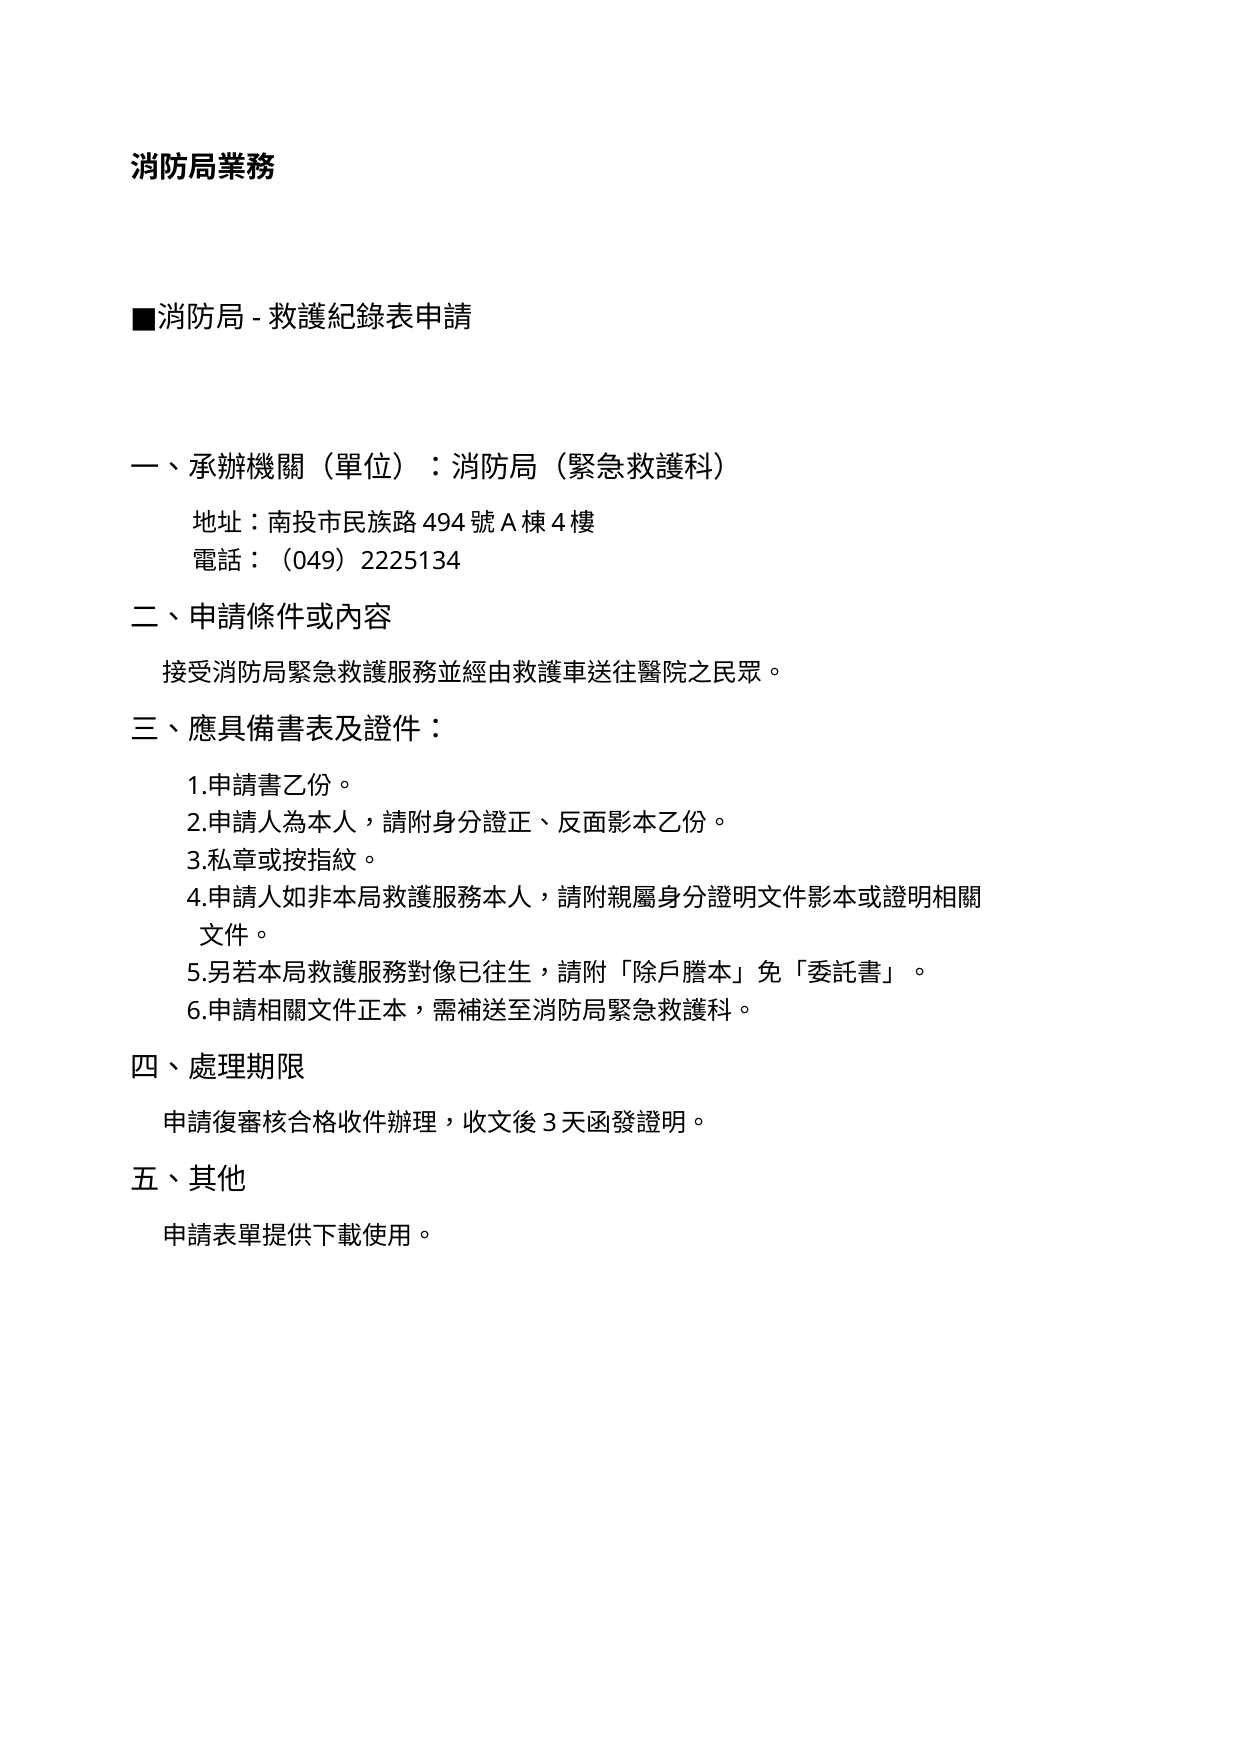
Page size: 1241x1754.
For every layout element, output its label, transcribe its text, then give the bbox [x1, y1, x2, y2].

text 地址：南投市民族路494號A棟4樓 [130, 502, 1146, 539]
text ■消防局 - 救護紀錄表申請 [130, 277, 1146, 352]
text 4.申請人如非本局救護服務本人，請附親屬身分證明文件影本或證明相關 [180, 877, 1146, 914]
text 五、其他 [130, 1139, 1146, 1214]
text 申請復審核合格收件辦理，收文後3天函發證明。 [130, 1102, 1146, 1139]
text 6.申請相關文件正本，需補送至消防局緊急救護科。 [180, 989, 1146, 1027]
text 5.另若本局救護服務對像已往生，請附「除戶謄本」免「委託書」。 [180, 952, 1146, 989]
text 3.私章或按指紋。 [180, 839, 1146, 877]
text 二、申請條件或內容 [130, 577, 1146, 652]
text 文件。 [180, 914, 1146, 952]
text 消防局業務 [130, 127, 1146, 202]
text 申請表單提供下載使用。 [130, 1214, 1146, 1252]
text 三、應具備書表及證件： [130, 689, 1146, 764]
text 一、承辦機關（單位）：消防局（緊急救護科） [130, 427, 1146, 502]
text 電話：（049）2225134 [130, 539, 1146, 577]
text 接受消防局緊急救護服務並經由救護車送往醫院之民眾。 [130, 652, 1146, 689]
text 2.申請人為本人，請附身分證正、反面影本乙份。 [180, 802, 1146, 839]
text 四、處理期限 [130, 1027, 1146, 1102]
text 1.申請書乙份。 [180, 764, 1146, 802]
